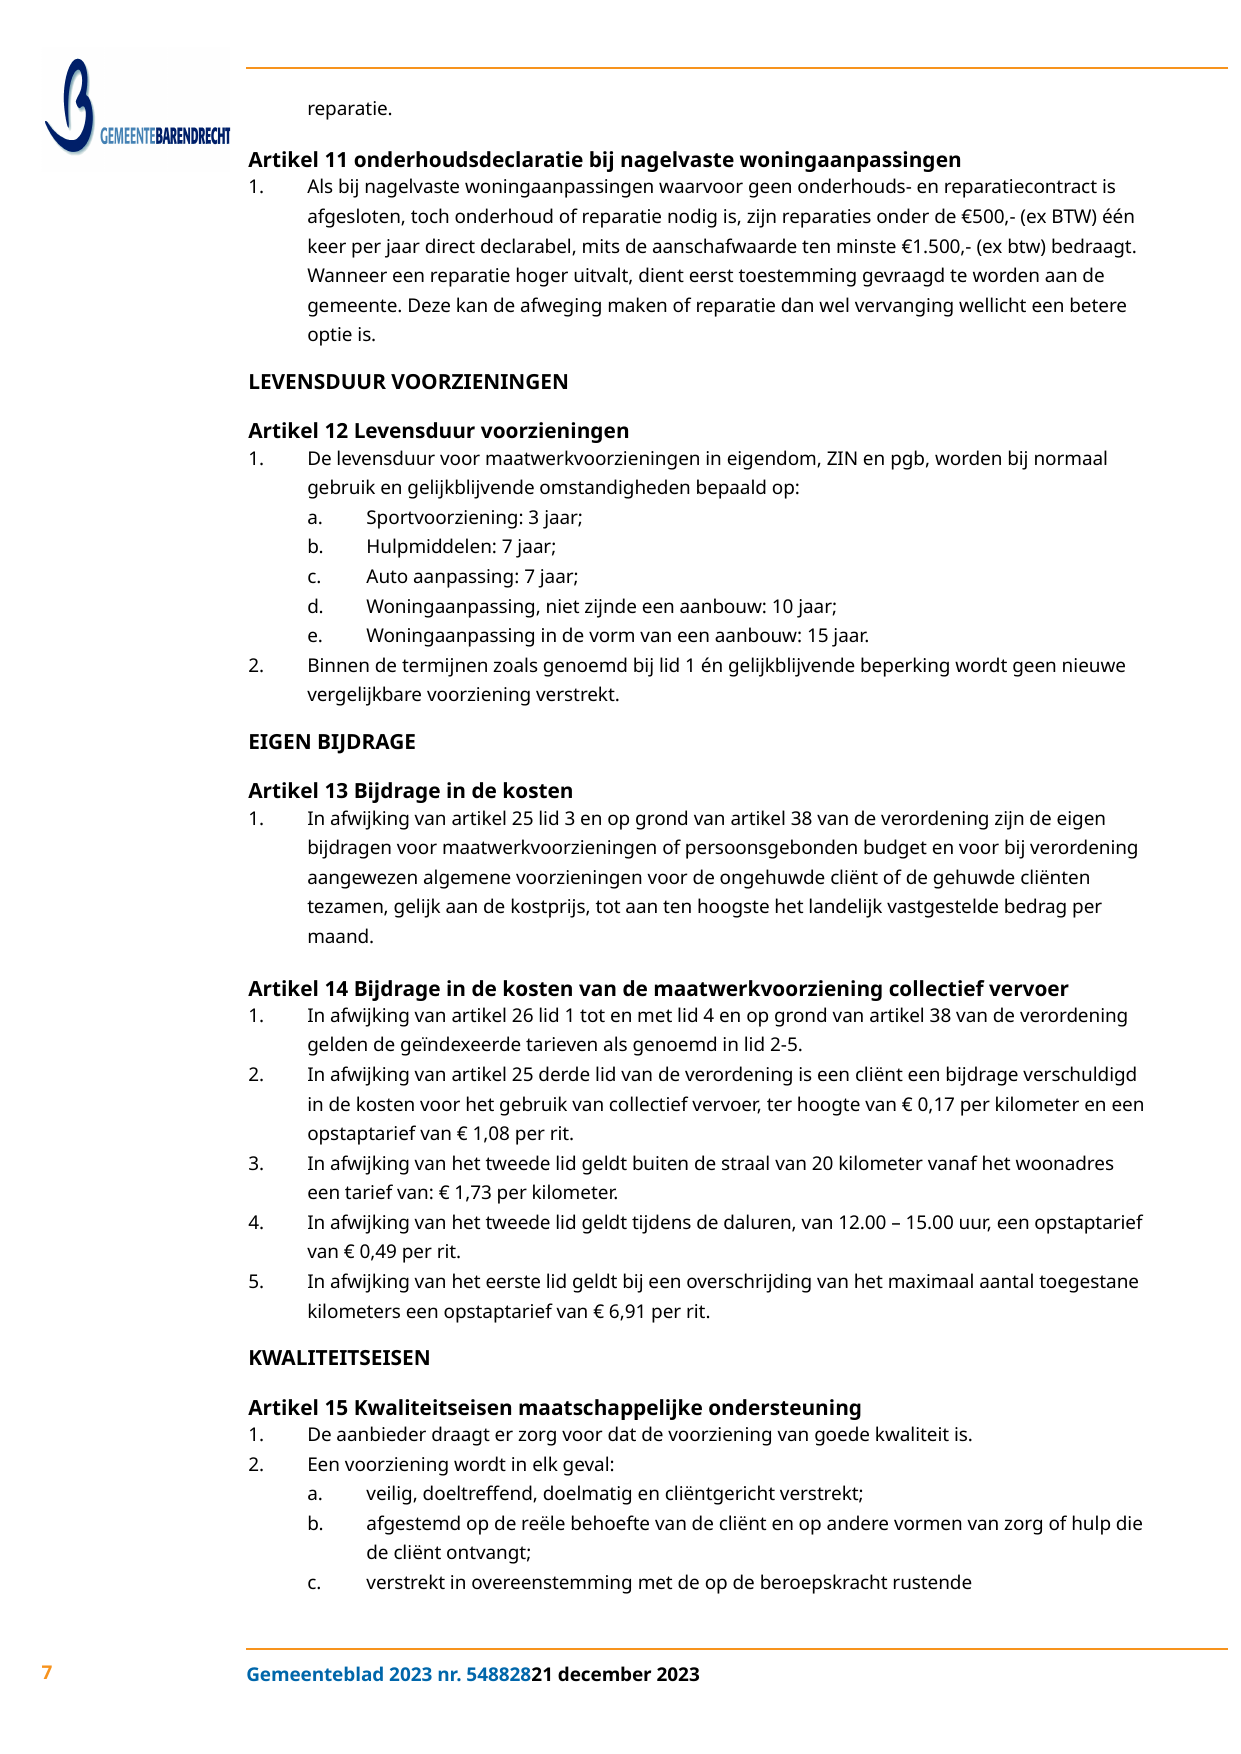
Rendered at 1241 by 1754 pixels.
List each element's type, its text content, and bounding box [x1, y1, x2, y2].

list verstrekt in overeenstemming met de op de beroepskracht rustende [307, 1569, 1152, 1595]
list Binnen de termijnen zoals genoemd bij lid 1 én gelijkblijvende beperking wordt geen nieuwe vergelijkbare voorziening verstrekt. [248, 652, 1152, 707]
picture [41, 47, 231, 172]
text EIGEN BIJDRAGE [248, 727, 1152, 756]
text LEVENSDUUR VOORZIENINGEN [248, 367, 1152, 396]
list Hulpmiddelen: 7 jaar; [307, 534, 1152, 559]
list Auto aanpassing: 7 jaar; [307, 563, 1152, 589]
list Woningaanpassing, niet zijnde een aanbouw: 10 jaar; [307, 593, 1152, 618]
list In afwijking van het tweede lid geldt tijdens de daluren, van 12.00 – 15.00 uur, een opstaptarief van € 0,49 per rit. [248, 1209, 1152, 1264]
text Artikel 12 Levensduur voorzieningen [248, 416, 1152, 445]
list In afwijking van artikel 26 lid 1 tot en met lid 4 en op grond van artikel 38 van de verordening gelden de geïndexeerde tarieven als genoemd in lid 2-5. [248, 1002, 1152, 1057]
list Als bij nagelvaste woningaanpassingen waarvoor geen onderhouds- en reparatiecontract is afgesloten, toch onderhoud of reparatie nodig is, zijn reparaties onder de €500,- (ex BTW) één keer per jaar direct declarabel, mits de aanschafwaarde ten minste €1.500,- (ex btw) bedraagt. Wanneer een reparatie hoger uitvalt, dient eerst toestemming gevraagd te worden aan de gemeente. Deze kan de afweging maken of reparatie dan wel vervanging wellicht een betere optie is. [248, 174, 1152, 347]
list afgestemd op de reële behoefte van de cliënt en op andere vormen van zorg of hulp die de cliënt ontvangt; [307, 1510, 1152, 1565]
list Woningaanpassing in de vorm van een aanbouw: 15 jaar. [307, 622, 1152, 648]
list In afwijking van het tweede lid geldt buiten de straal van 20 kilometer vanaf het woonadres een tarief van: € 1,73 per kilometer. [248, 1150, 1152, 1205]
list In afwijking van artikel 25 lid 3 en op grond van artikel 38 van de verordening zijn de eigen bijdragen voor maatwerkvoorzieningen of persoonsgebonden budget en voor bij verordening aangewezen algemene voorzieningen voor de ongehuwde cliënt of de gehuwde cliënten tezamen, gelijk aan de kostprijs, tot aan ten hoogste het landelijk vastgestelde bedrag per maand. [248, 805, 1152, 949]
list Sportvoorziening: 3 jaar; [307, 504, 1152, 530]
list In afwijking van artikel 25 derde lid van de verordening is een cliënt een bijdrage verschuldigd in de kosten voor het gebruik van collectief vervoer, ter hoogte van € 0,17 per kilometer en een opstaptarief van € 1,08 per rit. [248, 1061, 1152, 1146]
list veilig, doeltreffend, doelmatig en cliëntgericht verstrekt; [307, 1480, 1152, 1506]
text Artikel 14 Bijdrage in de kosten van de maatwerkvoorziening collectief vervoer [248, 974, 1152, 1002]
text Artikel 13 Bijdrage in de kosten [248, 776, 1152, 805]
text KWALITEITSEISEN [248, 1343, 1152, 1372]
list reparatie. [248, 95, 1152, 121]
list De aanbieder draagt er zorg voor dat de voorziening van goede kwaliteit is. [248, 1421, 1152, 1447]
list De levensduur voor maatwerkvoorzieningen in eigendom, ZIN en pgb, worden bij normaal gebruik en gelijkblijvende omstandigheden bepaald op: [248, 445, 1152, 500]
text Artikel 15 Kwaliteitseisen maatschappelijke ondersteuning [248, 1393, 1152, 1421]
list Een voorziening wordt in elk geval: [248, 1451, 1152, 1477]
list In afwijking van het eerste lid geldt bij een overschrijding van het maximaal aantal toegestane kilometers een opstaptarief van € 6,91 per rit. [248, 1268, 1152, 1324]
text Artikel 11 onderhoudsdeclaratie bij nagelvaste woningaanpassingen [248, 145, 1152, 174]
